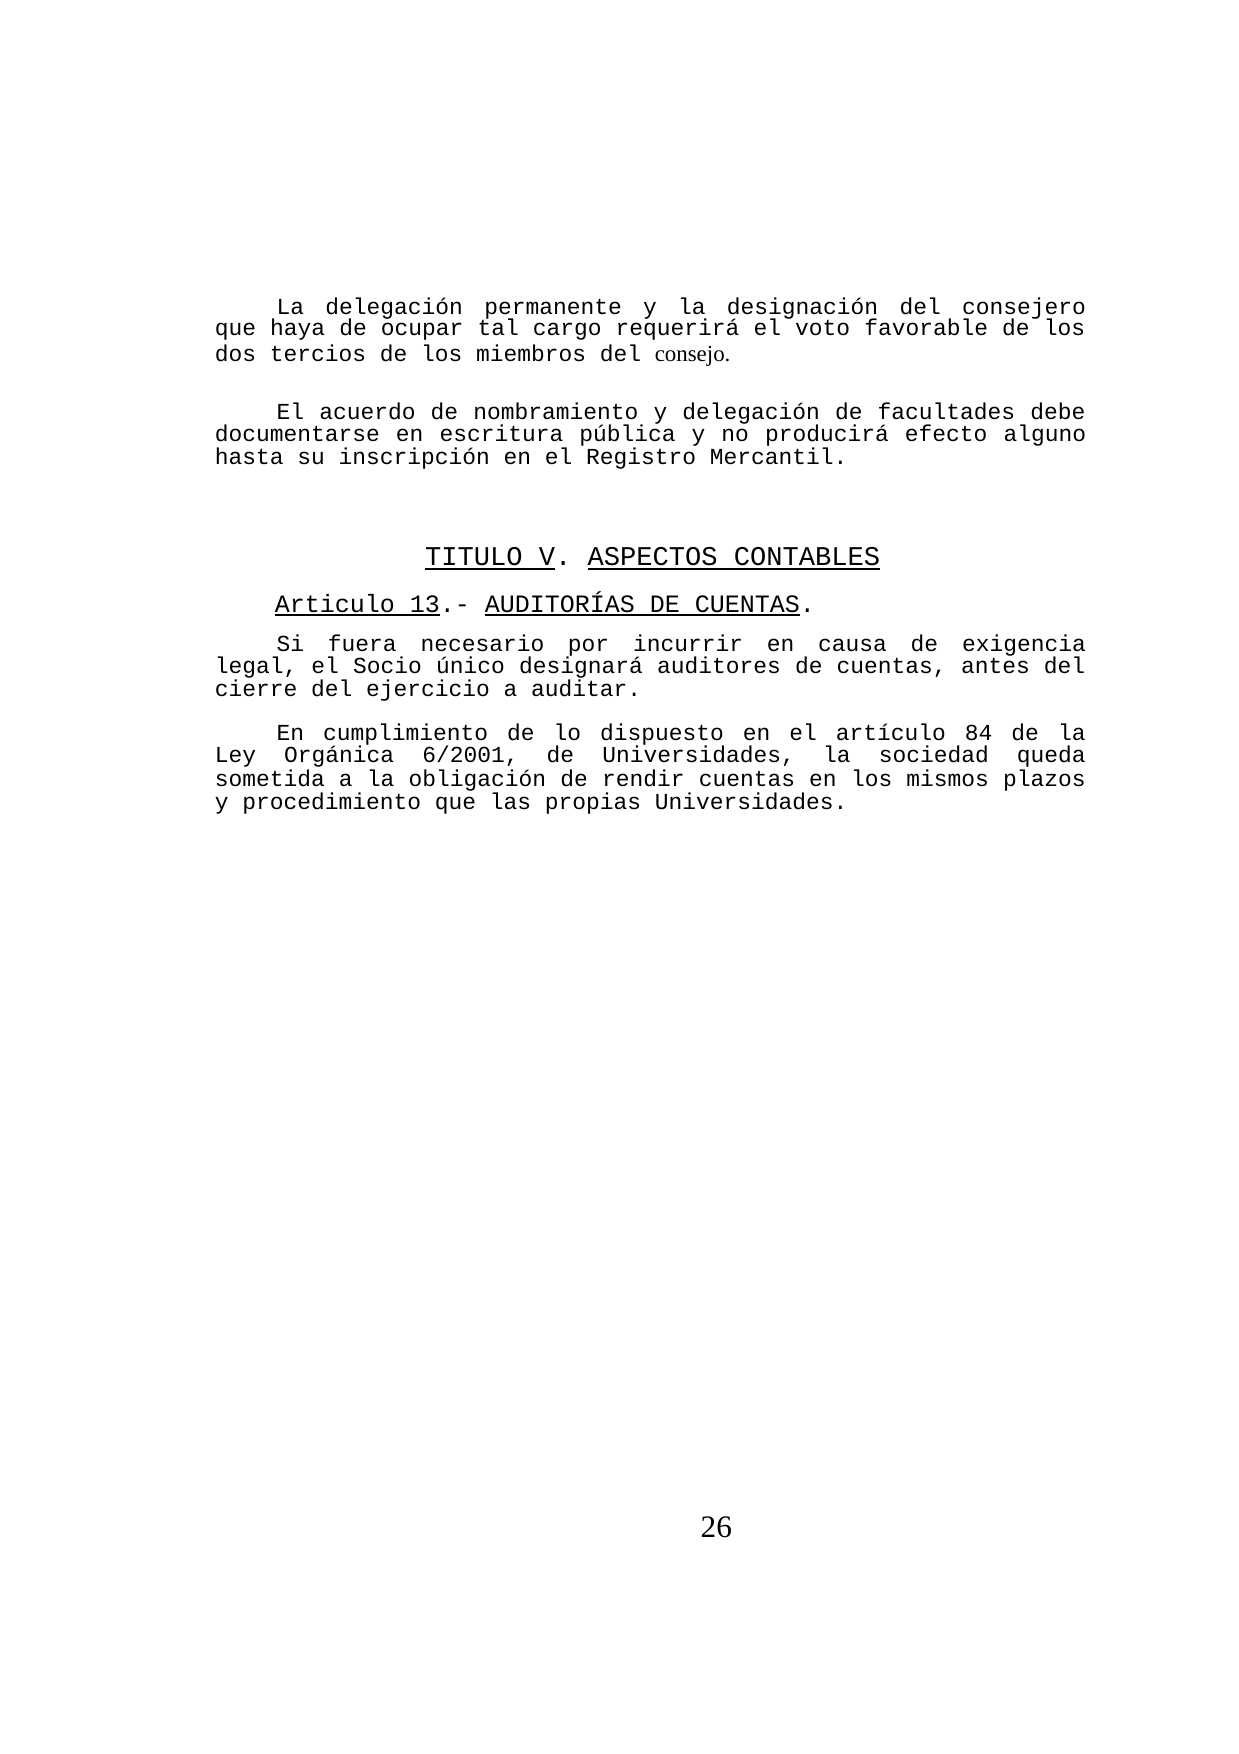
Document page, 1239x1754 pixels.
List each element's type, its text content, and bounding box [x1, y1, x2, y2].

text La delegación permanente y la designación del consejero que haya de ocupar tal cargo requerirá el voto favorable de los dos tercios de los miembros del consejo. [214, 296, 1086, 369]
text Articulo 13.- AUDITORÍAS DE CUENTAS. [274, 591, 1087, 619]
text TITULO V. ASPECTOS CONTABLES [217, 543, 1087, 573]
text Si fuera necesario por incurrir en causa de exigencia legal, el Socio único designará auditores de cuentas, antes del cierre del ejercicio a auditar. [214, 633, 1086, 704]
text En cumplimiento de lo dispuesto en el artículo 84 de la Ley Orgánica 6/2001, de Universidades, la sociedad queda sometida a la obligación de rendir cuentas en los mismos plazos y procedimiento que las propias Universidades. [214, 722, 1086, 817]
text El acuerdo de nombramiento y delegación de facultades debe documentarse en escritura pública y no producirá efecto alguno hasta su inscripción en el Registro Mercantil. [214, 401, 1086, 472]
